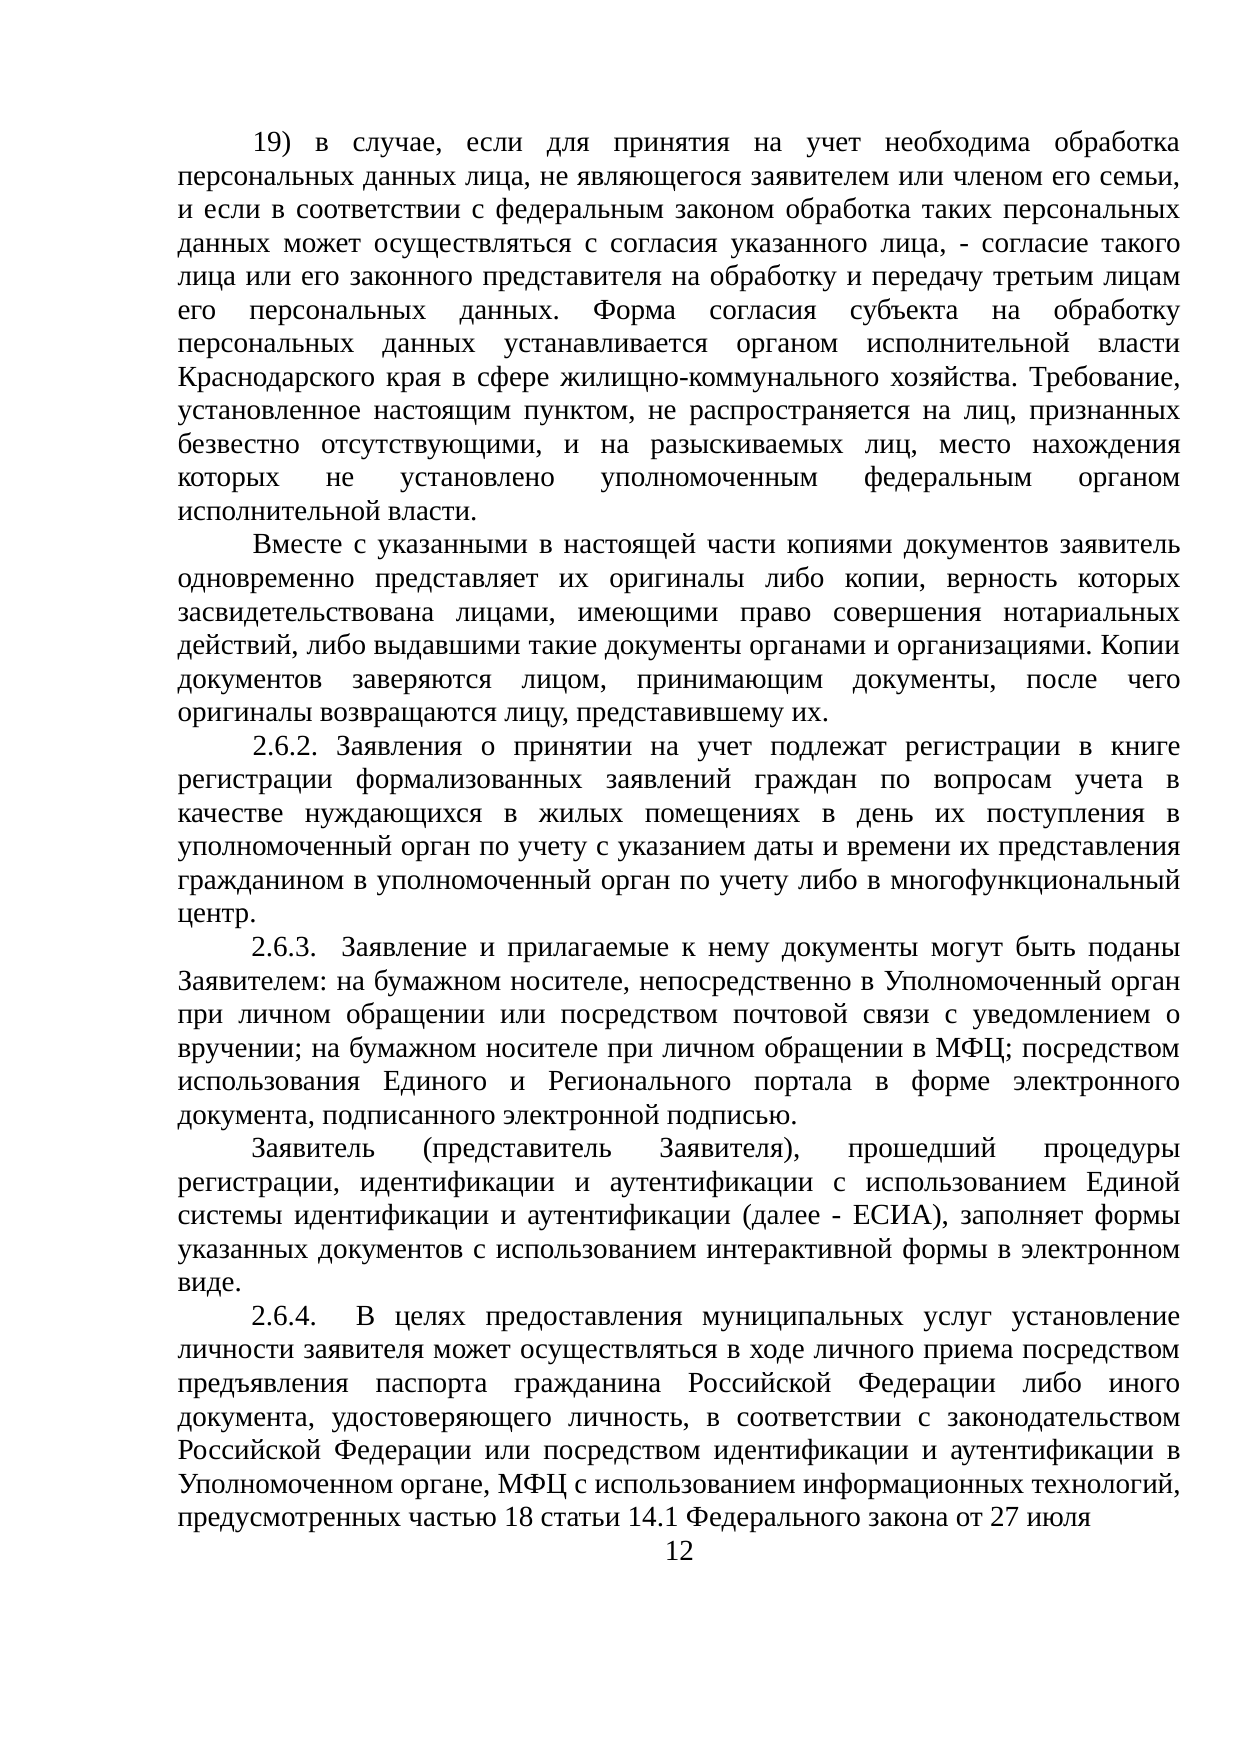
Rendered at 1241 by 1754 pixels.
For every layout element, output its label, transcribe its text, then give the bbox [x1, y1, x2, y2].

text Заявитель (представитель Заявителя), прошедший процедуры регистрации, идентификации и аутентификации с использованием Единой системы идентификации и аутентификации (далее - ЕСИА), заполняет формы указанных документов с использованием интерактивной формы в электронном виде. [177, 1130, 1181, 1298]
text 12 [177, 1533, 1181, 1566]
text 2.6.2. Заявления о принятии на учет подлежат регистрации в книге регистрации формализованных заявлений граждан по вопросам учета в качестве нуждающихся в жилых помещениях в день их поступления в уполномоченный орган по учету с указанием даты и времени их представления гражданином в уполномоченный орган по учету либо в многофункциональный центр. [177, 728, 1181, 929]
text Вместе с указанными в настоящей части копиями документов заявитель одновременно представляет их оригиналы либо копии, верность которых засвидетельствована лицами, имеющими право совершения нотариальных действий, либо выдавшими такие документы органами и организациями. Копии документов заверяются лицом, принимающим документы, после чего оригиналы возвращаются лицу, представившему их. [177, 527, 1181, 728]
text 19) в случае, если для принятия на учет необходима обработка персональных данных лица, не являющегося заявителем или членом его семьи, и если в соответствии с федеральным законом обработка таких персональных данных может осуществляться с согласия указанного лица, - согласие такого лица или его законного представителя на обработку и передачу третьим лицам его персональных данных. Форма согласия субъекта на обработку персональных данных устанавливается органом исполнительной власти Краснодарского края в сфере жилищно-коммунального хозяйства. Требование, установленное настоящим пунктом, не распространяется на лиц, признанных безвестно отсутствующими, и на разыскиваемых лиц, место нахождения которых не установлено уполномоченным федеральным органом исполнительной власти. [177, 124, 1181, 527]
text 2.6.3. Заявление и прилагаемые к нему документы могут быть поданы Заявителем: на бумажном носителе, непосредственно в Уполномоченный орган при личном обращении или посредством почтовой связи с уведомлением о вручении; на бумажном носителе при личном обращении в МФЦ; посредством использования Единого и Регионального портала в форме электронного документа, подписанного электронной подписью. [177, 929, 1181, 1130]
text 2.6.4. В целях предоставления муниципальных услуг установление личности заявителя может осуществляться в ходе личного приема посредством предъявления паспорта гражданина Российской Федерации либо иного документа, удостоверяющего личность, в соответствии с законодательством Российской Федерации или посредством идентификации и аутентификации в Уполномоченном органе, МФЦ с использованием информационных технологий, предусмотренных частью 18 статьи 14.1 Федерального закона от 27 июля [177, 1298, 1181, 1533]
